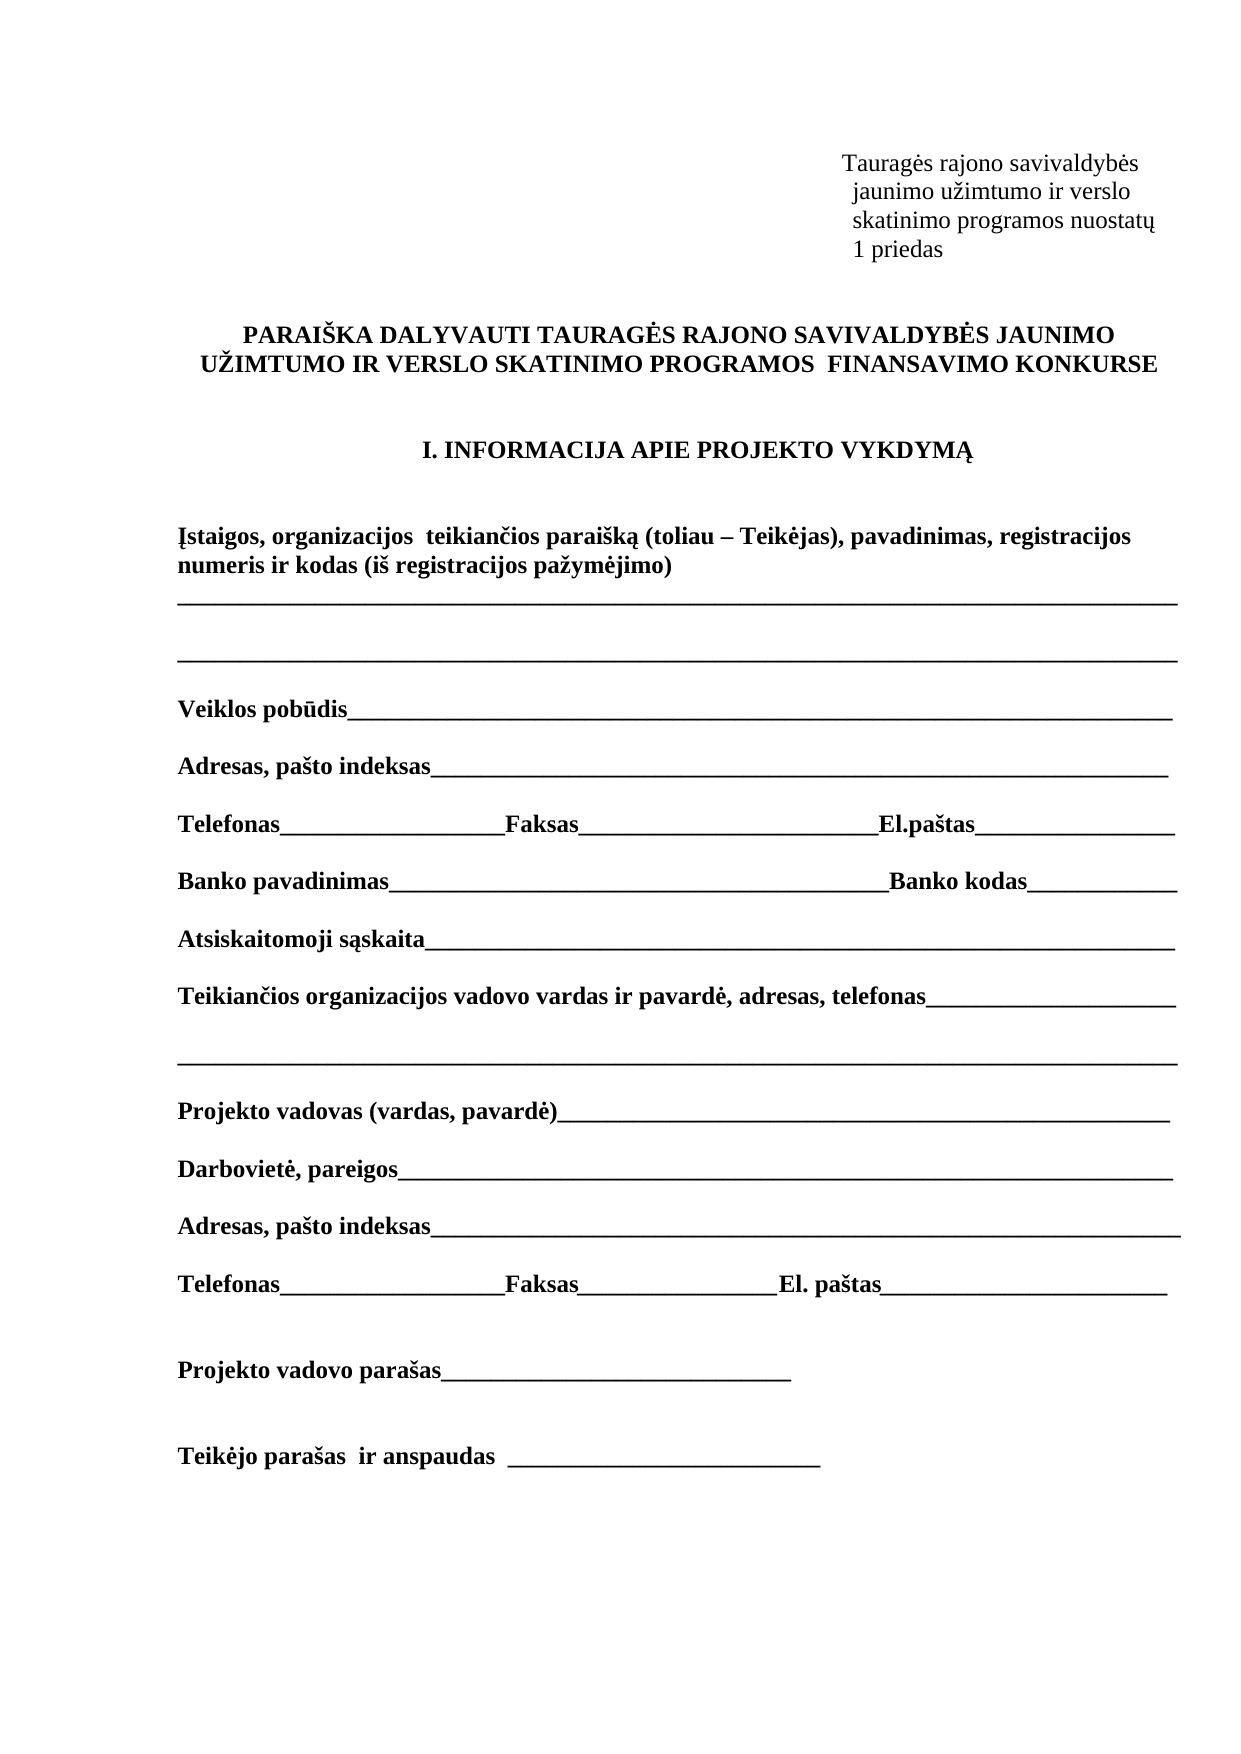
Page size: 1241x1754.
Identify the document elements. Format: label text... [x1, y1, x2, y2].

text Atsiskaitomoji sąskaita____________________________________________________________ [177, 924, 1181, 953]
text Banko pavadinimas________________________________________Banko kodas____________ [177, 866, 1181, 895]
text Tauragės rajono savivaldybės [582, 148, 1181, 176]
text Įstaigos, organizacijos teikiančios paraišką (toliau – Teikėjas), pavadinimas, registracijos numeris ir kodas (iš registracijos pažymėjimo) [177, 521, 1181, 579]
text Projekto vadovo parašas____________________________ [177, 1355, 1181, 1384]
text ________________________________________________________________________________ [177, 636, 1181, 665]
text PARAIŠKA DALYVAUTI TAURAGĖS RAJONO SAVIVALDYBĖS JAUNIMO UŽIMTUMO IR VERSLO SKATINIMO PROGRAMOS FINANSAVIMO KONKURSE [177, 320, 1181, 378]
text jaunimo užimtumo ir verslo skatinimo programos nuostatų [852, 176, 1181, 234]
text Teikėjo parašas ir anspaudas _________________________ [177, 1441, 1181, 1470]
text Telefonas__________________Faksas________________________El.paštas________________ [177, 809, 1181, 838]
text Telefonas__________________Faksas________________El. paštas_______________________ [177, 1269, 1181, 1298]
text Veiklos pobūdis__________________________________________________________________ [177, 694, 1181, 723]
text I. INFORMACIJA APIE PROJEKTO VYKDYMĄ [215, 435, 1181, 464]
text ________________________________________________________________________________ [177, 579, 1181, 608]
text Teikiančios organizacijos vadovo vardas ir pavardė, adresas, telefonas____________________ [177, 981, 1181, 1010]
text Darbovietė, pareigos______________________________________________________________ [177, 1154, 1181, 1183]
text Adresas, pašto indeksas____________________________________________________________ [177, 1211, 1181, 1240]
text 1 priedas [852, 234, 1181, 263]
text ________________________________________________________________________________ [177, 1039, 1181, 1068]
text Projekto vadovas (vardas, pavardė)_________________________________________________ [177, 1096, 1181, 1125]
text Adresas, pašto indeksas___________________________________________________________ [177, 751, 1181, 780]
